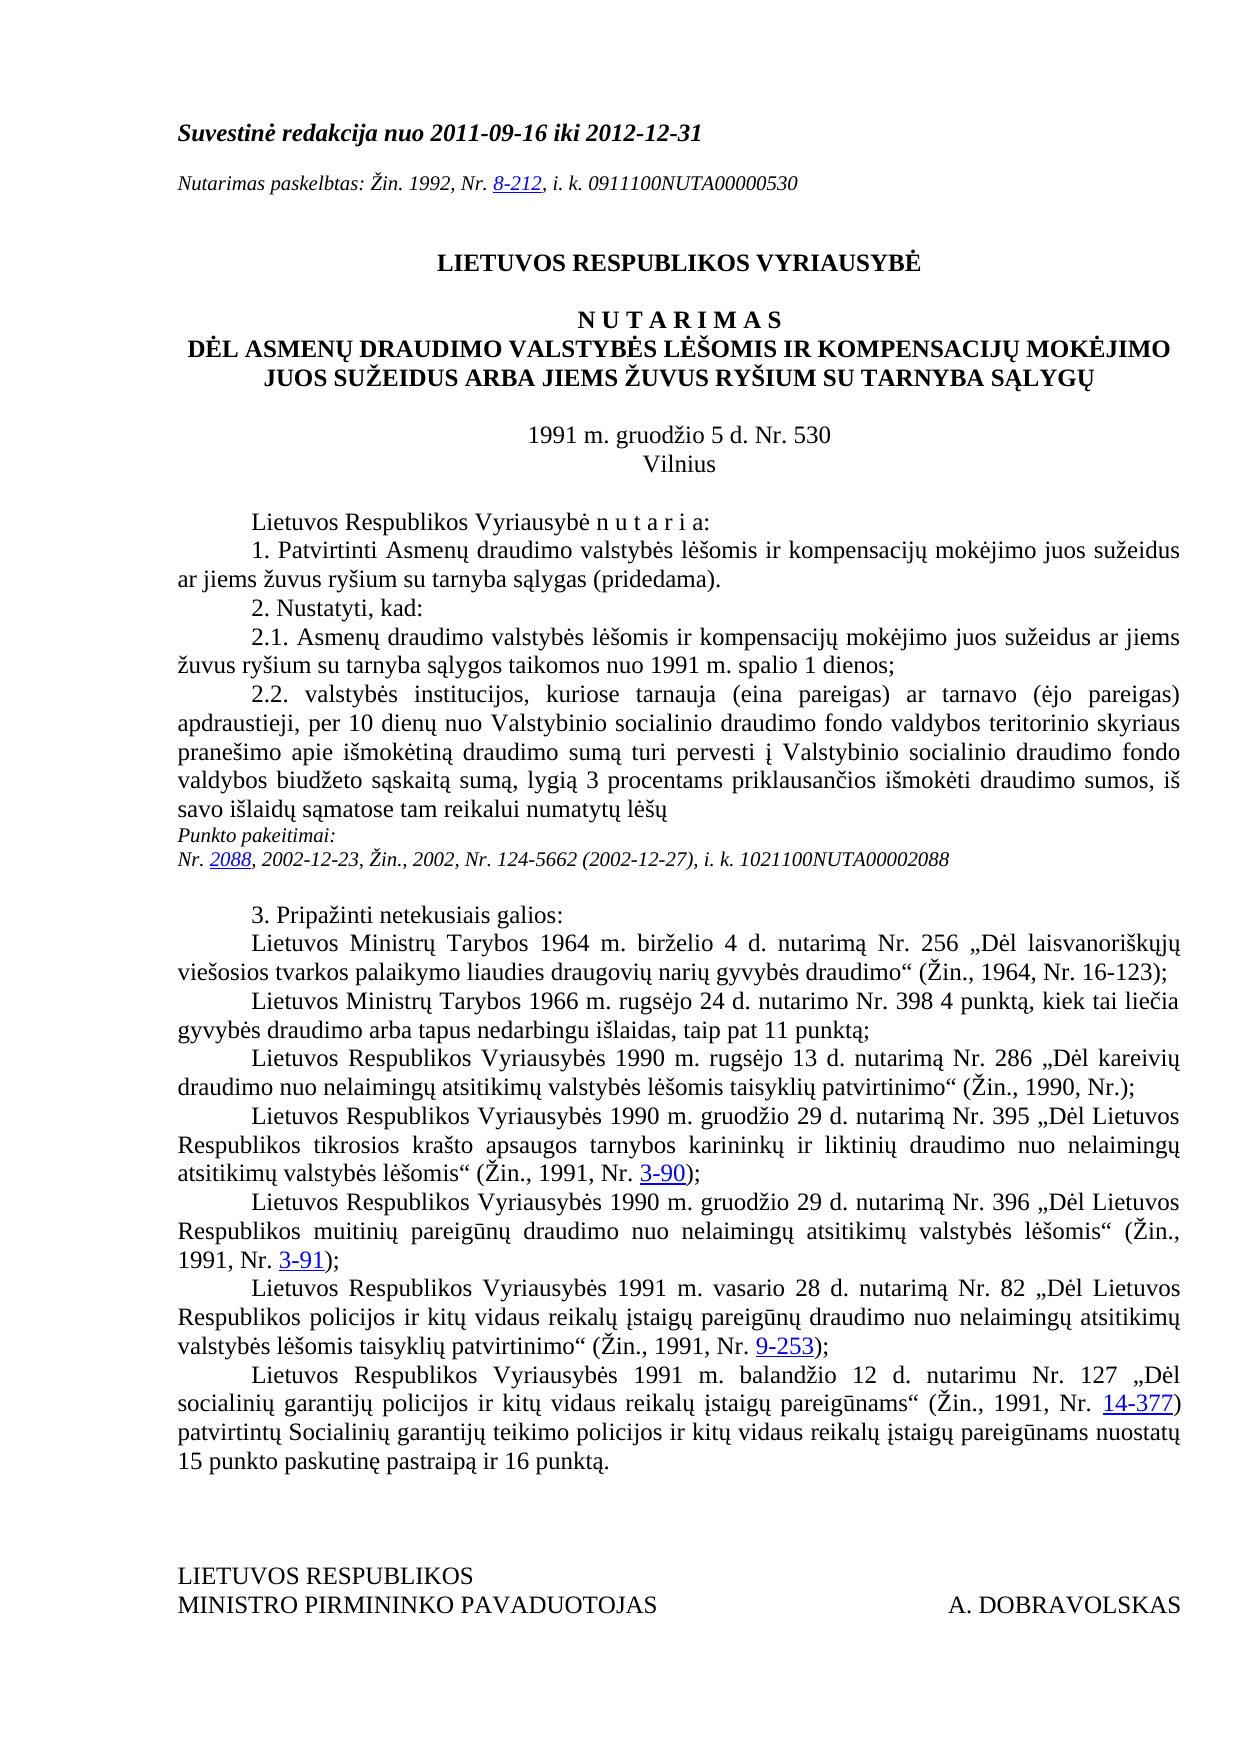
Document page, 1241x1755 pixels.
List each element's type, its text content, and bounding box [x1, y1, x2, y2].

text N U T A R I M A S [177, 305, 1181, 334]
text Lietuvos Respublikos Vyriausybės 1991 m. balandžio 12 d. nutarimu Nr. 127 „Dėl socialinių garantijų policijos ir kitų vidaus reikalų įstaigų pareigūnams“ (Žin., 1991, Nr. 14-377) patvirtintų Socialinių garantijų teikimo policijos ir kitų vidaus reikalų įstaigų pareigūnams nuostatų 15 punkto paskutinę pastraipą ir 16 punktą. [177, 1360, 1181, 1475]
text Punkto pakeitimai: [177, 823, 1181, 847]
text 2.2. valstybės institucijos, kuriose tarnauja (eina pareigas) ar tarnavo (ėjo pareigas) apdraustieji, per 10 dienų nuo Valstybinio socialinio draudimo fondo valdybos teritorinio skyriaus pranešimo apie išmokėtiną draudimo sumą turi pervesti į Valstybinio socialinio draudimo fondo valdybos biudžeto sąskaitą sumą, lygią 3 procentams priklausančios išmokėti draudimo sumos, iš savo išlaidų sąmatose tam reikalui numatytų lėšų [177, 679, 1181, 823]
text Nutarimas paskelbtas: Žin. 1992, Nr. 8-212, i. k. 0911100NUTA00000530 [177, 171, 1181, 195]
text LIETUVOS RESPUBLIKOS VYRIAUSYBĖ [177, 248, 1181, 277]
text MINISTRO PIRMININKO PAVADUOTOJAS A. DOBRAVOLSKAS [177, 1590, 1181, 1618]
text Suvestinė redakcija nuo 2011-09-16 iki 2012-12-31 [177, 118, 1181, 147]
text 1. Patvirtinti Asmenų draudimo valstybės lėšomis ir kompensacijų mokėjimo juos sužeidus ar jiems žuvus ryšium su tarnyba sąlygas (pridedama). [177, 535, 1181, 593]
text Nr. 2088, 2002-12-23, Žin., 2002, Nr. 124-5662 (2002-12-27), i. k. 1021100NUTA00002088 [177, 847, 1181, 871]
text Lietuvos Ministrų Tarybos 1966 m. rugsėjo 24 d. nutarimo Nr. 398 4 punktą, kiek tai liečia gyvybės draudimo arba tapus nedarbingu išlaidas, taip pat 11 punktą; [177, 986, 1181, 1043]
text Lietuvos Ministrų Tarybos 1964 m. birželio 4 d. nutarimą Nr. 256 „Dėl laisvanoriškųjų viešosios tvarkos palaikymo liaudies draugovių narių gyvybės draudimo“ (Žin., 1964, Nr. 16-123); [177, 928, 1181, 986]
text 1991 m. gruodžio 5 d. Nr. 530 [177, 420, 1181, 449]
text Vilnius [177, 449, 1181, 478]
text Lietuvos Respublikos Vyriausybės 1990 m. rugsėjo 13 d. nutarimą Nr. 286 „Dėl kareivių draudimo nuo nelaimingų atsitikimų valstybės lėšomis taisyklių patvirtinimo“ (Žin., 1990, Nr.); [177, 1043, 1181, 1101]
text 2.1. Asmenų draudimo valstybės lėšomis ir kompensacijų mokėjimo juos sužeidus ar jiems žuvus ryšium su tarnyba sąlygos taikomos nuo 1991 m. spalio 1 dienos; [177, 622, 1181, 679]
text Lietuvos Respublikos Vyriausybės 1991 m. vasario 28 d. nutarimą Nr. 82 „Dėl Lietuvos Respublikos policijos ir kitų vidaus reikalų įstaigų pareigūnų draudimo nuo nelaimingų atsitikimų valstybės lėšomis taisyklių patvirtinimo“ (Žin., 1991, Nr. 9-253); [177, 1273, 1181, 1360]
text 3. Pripažinti netekusiais galios: [177, 900, 1181, 928]
text LIETUVOS RESPUBLIKOS [177, 1561, 1181, 1590]
text DĖL ASMENŲ DRAUDIMO VALSTYBĖS LĖŠOMIS IR KOMPENSACIJŲ MOKĖJIMO JUOS SUŽEIDUS ARBA JIEMS ŽUVUS RYŠIUM SU TARNYBA SĄLYGŲ [177, 334, 1181, 392]
text Lietuvos Respublikos Vyriausybės 1990 m. gruodžio 29 d. nutarimą Nr. 396 „Dėl Lietuvos Respublikos muitinių pareigūnų draudimo nuo nelaimingų atsitikimų valstybės lėšomis“ (Žin., 1991, Nr. 3-91); [177, 1187, 1181, 1273]
text 2. Nustatyti, kad: [177, 593, 1181, 622]
text Lietuvos Respublikos Vyriausybė nutaria: [177, 507, 1181, 535]
text Lietuvos Respublikos Vyriausybės 1990 m. gruodžio 29 d. nutarimą Nr. 395 „Dėl Lietuvos Respublikos tikrosios krašto apsaugos tarnybos karininkų ir liktinių draudimo nuo nelaimingų atsitikimų valstybės lėšomis“ (Žin., 1991, Nr. 3-90); [177, 1101, 1181, 1187]
